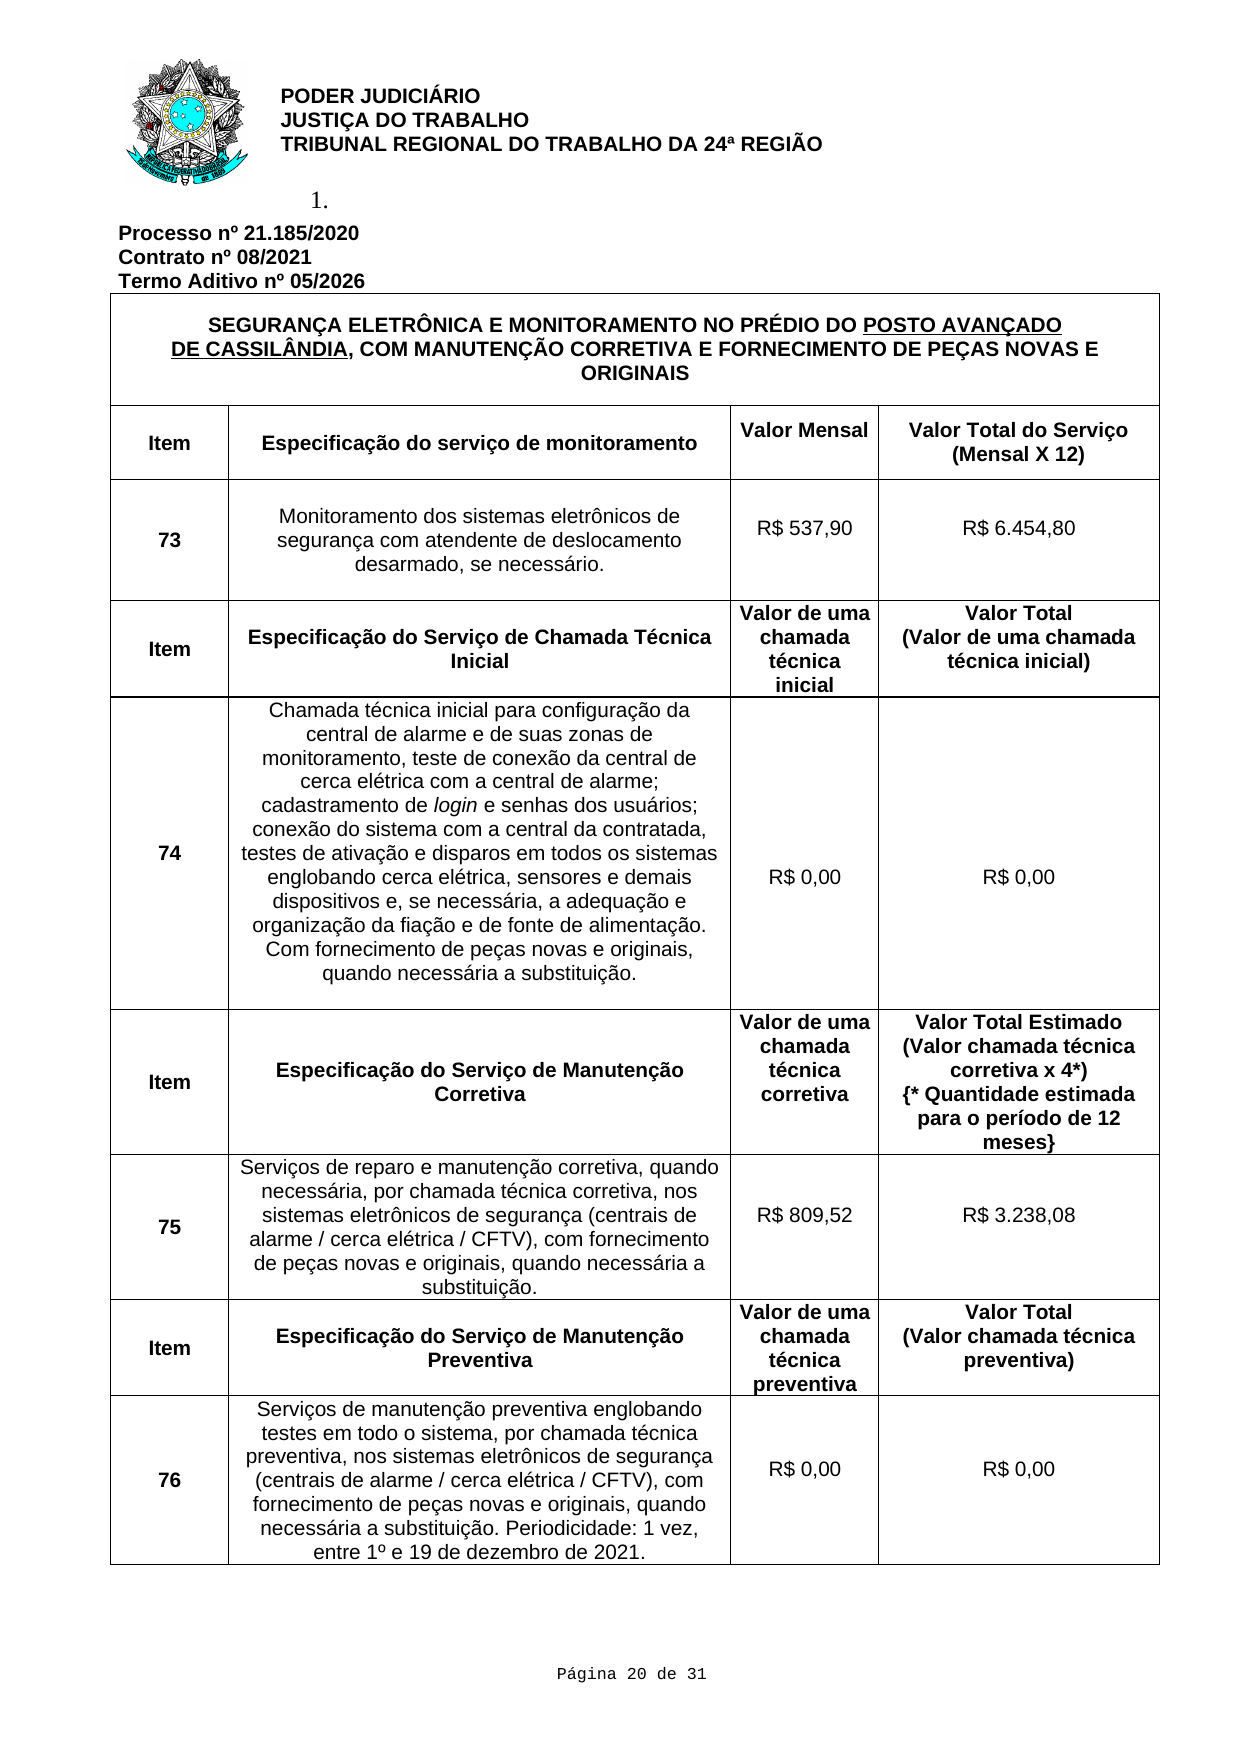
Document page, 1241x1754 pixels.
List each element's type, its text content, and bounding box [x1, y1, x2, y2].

table_cell Especificação do Serviço de Manutenção Corretiva [229, 1010, 730, 1154]
table_cell Valor Total (Valor chamada técnica preventiva) [879, 1300, 1159, 1395]
table_cell Item [111, 1300, 228, 1395]
table_cell R$ 0,00 [879, 698, 1159, 1009]
table_cell R$ 0,00 [879, 1396, 1159, 1564]
table_cell 73 [111, 480, 228, 599]
table_cell R$ 6.454,80 [879, 480, 1159, 599]
table_cell Serviços de reparo e manutenção corretiva, quando necessária, por chamada técnica corretiva, nos sistemas eletrônicos de segurança (centrais de alarme / cerca elétrica / CFTV), com fornecimento de peças novas e originais, quando necessária a substituição. [229, 1155, 730, 1298]
table_cell 75 [111, 1155, 228, 1298]
table_cell R$ 537,90 [731, 480, 878, 599]
table_cell Especificação do serviço de monitoramento [229, 406, 730, 479]
table_header SEGURANÇA ELETRÔNICA E MONITORAMENTO NO PRÉDIO DO POSTO AVANÇADO DE CASSILÂNDIA, COM MANUTENÇÃO CORRETIVA E FORNECIMENTO DE PEÇAS NOVAS E ORIGINAIS [111, 294, 1159, 405]
table_cell Monitoramento dos sistemas eletrônicos de segurança com atendente de deslocamento desarmado, se necessário. [229, 480, 730, 599]
table_cell 74 [111, 698, 228, 1009]
table_cell Valor de uma chamada técnica inicial [731, 601, 878, 696]
table_cell Especificação do Serviço de Manutenção Preventiva [229, 1300, 730, 1395]
table_cell Chamada técnica inicial para configuração da central de alarme e de suas zonas de monitoramento, teste de conexão da central de cerca elétrica com a central de alarme; cadastramento de login e senhas dos usuários; conexão do sistema com a central da contratada, testes de ativação e disparos em todos os sistemas englobando cerca elétrica, sensores e demais dispositivos e, se necessária, a adequação e organização da fiação e de fonte de alimentação. Com fornecimento de peças novas e originais, quando necessária a substituição. [229, 698, 730, 1009]
table_cell Valor Total Estimado (Valor chamada técnica corretiva x 4*) {* Quantidade estimada para o período de 12 meses} [879, 1010, 1159, 1154]
table_cell Item [111, 1010, 228, 1154]
table_cell 76 [111, 1396, 228, 1564]
table_cell Item [111, 406, 228, 479]
table_cell Valor de uma chamada técnica preventiva [731, 1300, 878, 1395]
table_cell R$ 3.238,08 [879, 1155, 1159, 1298]
table_cell R$ 0,00 [731, 698, 878, 1009]
table_cell Especificação do Serviço de Chamada Técnica Inicial [229, 601, 730, 696]
table_cell R$ 0,00 [731, 1396, 878, 1564]
table_cell Valor Total (Valor de uma chamada técnica inicial) [879, 601, 1159, 696]
table_cell Serviços de manutenção preventiva englobando testes em todo o sistema, por chamada técnica preventiva, nos sistemas eletrônicos de segurança (centrais de alarme / cerca elétrica / CFTV), com fornecimento de peças novas e originais, quando necessária a substituição. Periodicidade: 1 vez, entre 1º e 19 de dezembro de 2021. [229, 1396, 730, 1564]
table_cell Item [111, 601, 228, 696]
table_cell R$ 809,52 [731, 1155, 878, 1298]
table_cell Valor de uma chamada técnica corretiva [731, 1010, 878, 1154]
table_cell Valor Total do Serviço (Mensal X 12) [879, 406, 1159, 479]
table_cell Valor Mensal [731, 406, 878, 479]
